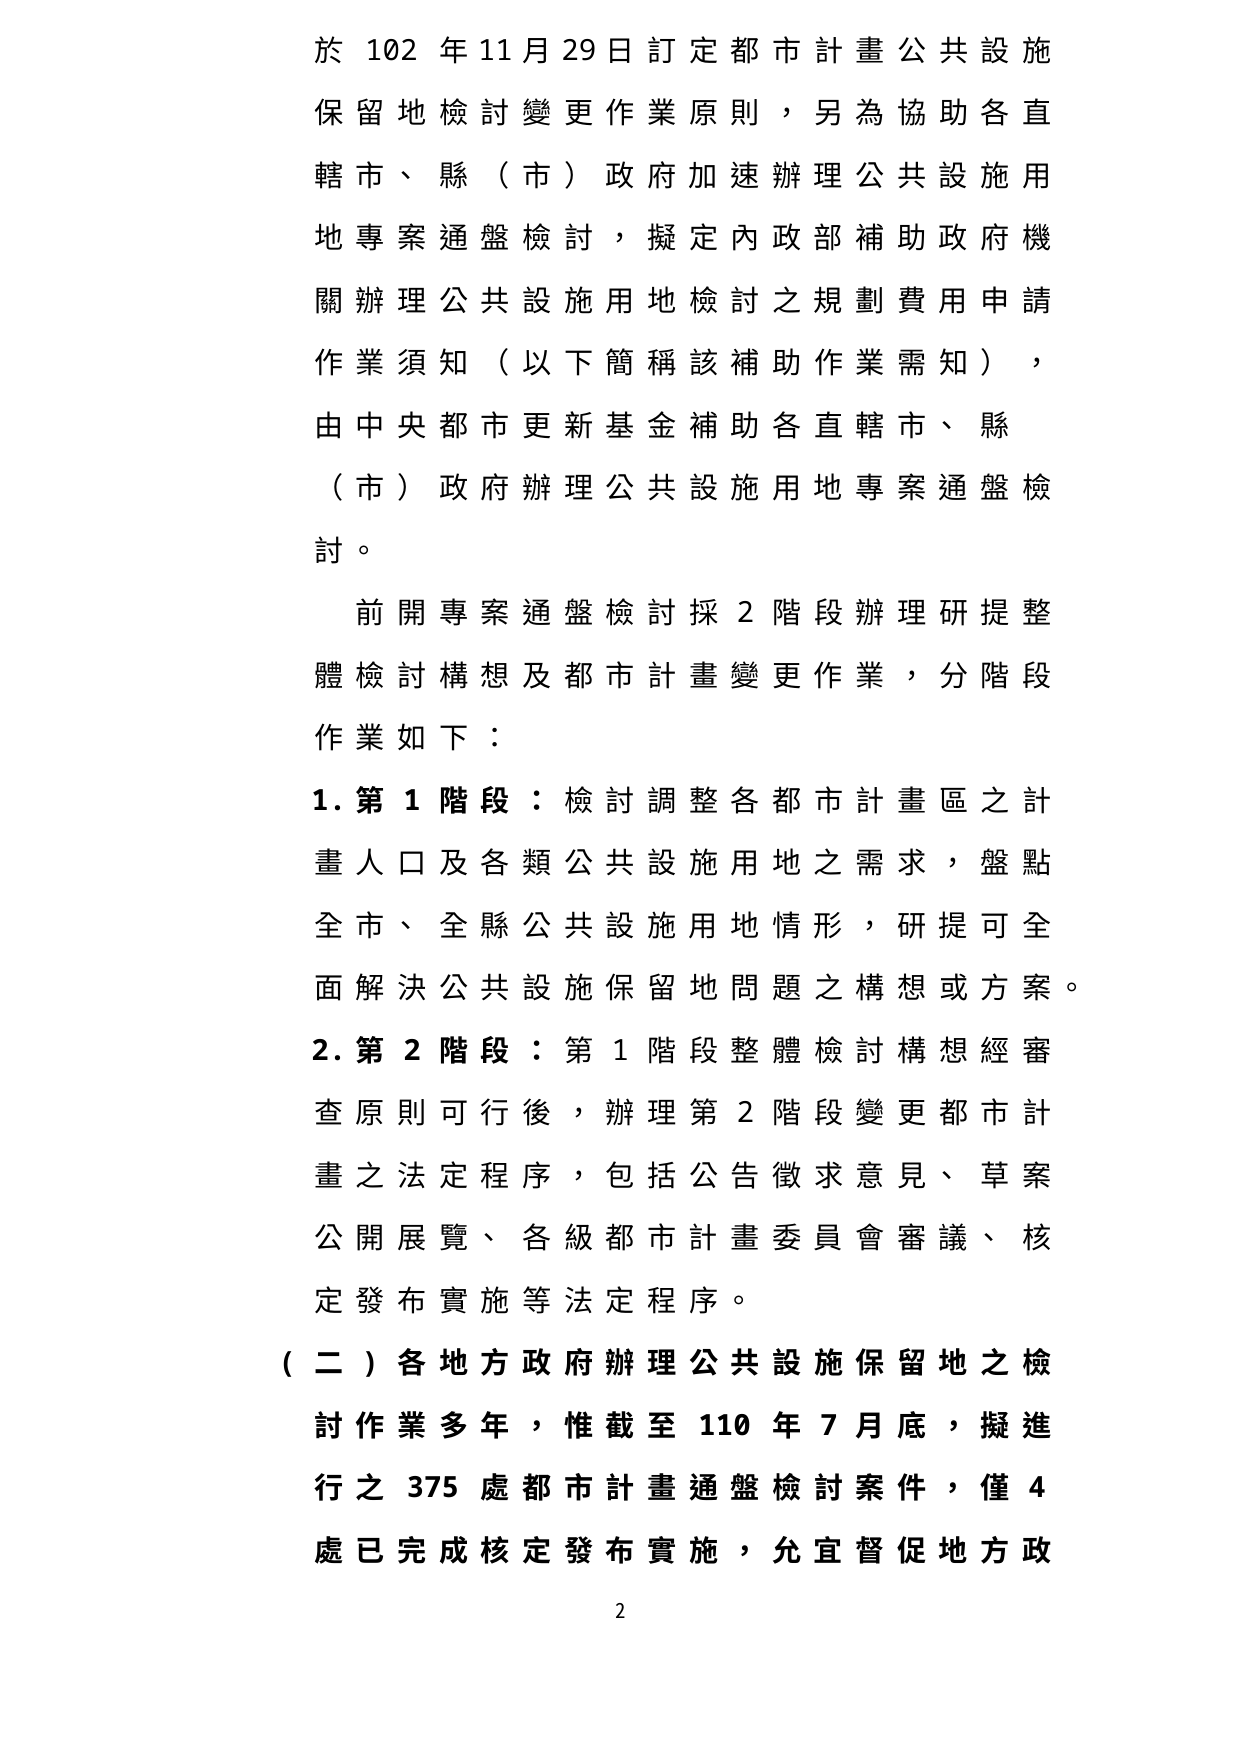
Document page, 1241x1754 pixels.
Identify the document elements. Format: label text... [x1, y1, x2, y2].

text (二)各地方政府辦理公共設施保留地之檢討作業多年，惟截至110年7月底，擬進行之375處都市計畫通盤檢討案件，僅4處已完成核定發布實施，允宜督促地方政 [242, 1319, 1058, 1569]
text 前開專案通盤檢討採2階段辦理研提整體檢討構想及都市計畫變更作業，分階段作業如下： [271, 569, 1058, 757]
text 於102年11月29日訂定都市計畫公共設施保留地檢討變更作業原則，另為協助各直轄市、縣（市）政府加速辦理公共設施用地專案通盤檢討，擬定內政部補助政府機關辦理公共設施用地檢討之規劃費用申請作業須知（以下簡稱該補助作業需知），由中央都市更新基金補助各直轄市、縣（市）政府辦理公共設施用地專案通盤檢討。 [271, 7, 1058, 569]
text 2.第2階段：第1階段整體檢討構想經審查原則可行後，辦理第2階段變更都市計畫之法定程序，包括公告徵求意見、草案公開展覽、各級都市計畫委員會審議、核定發布實施等法定程序。 [271, 1007, 1058, 1319]
text 1.第1階段：檢討調整各都市計畫區之計畫人口及各類公共設施用地之需求，盤點全市、全縣公共設施用地情形，研提可全面解決公共設施保留地問題之構想或方案。 [271, 757, 1058, 1007]
